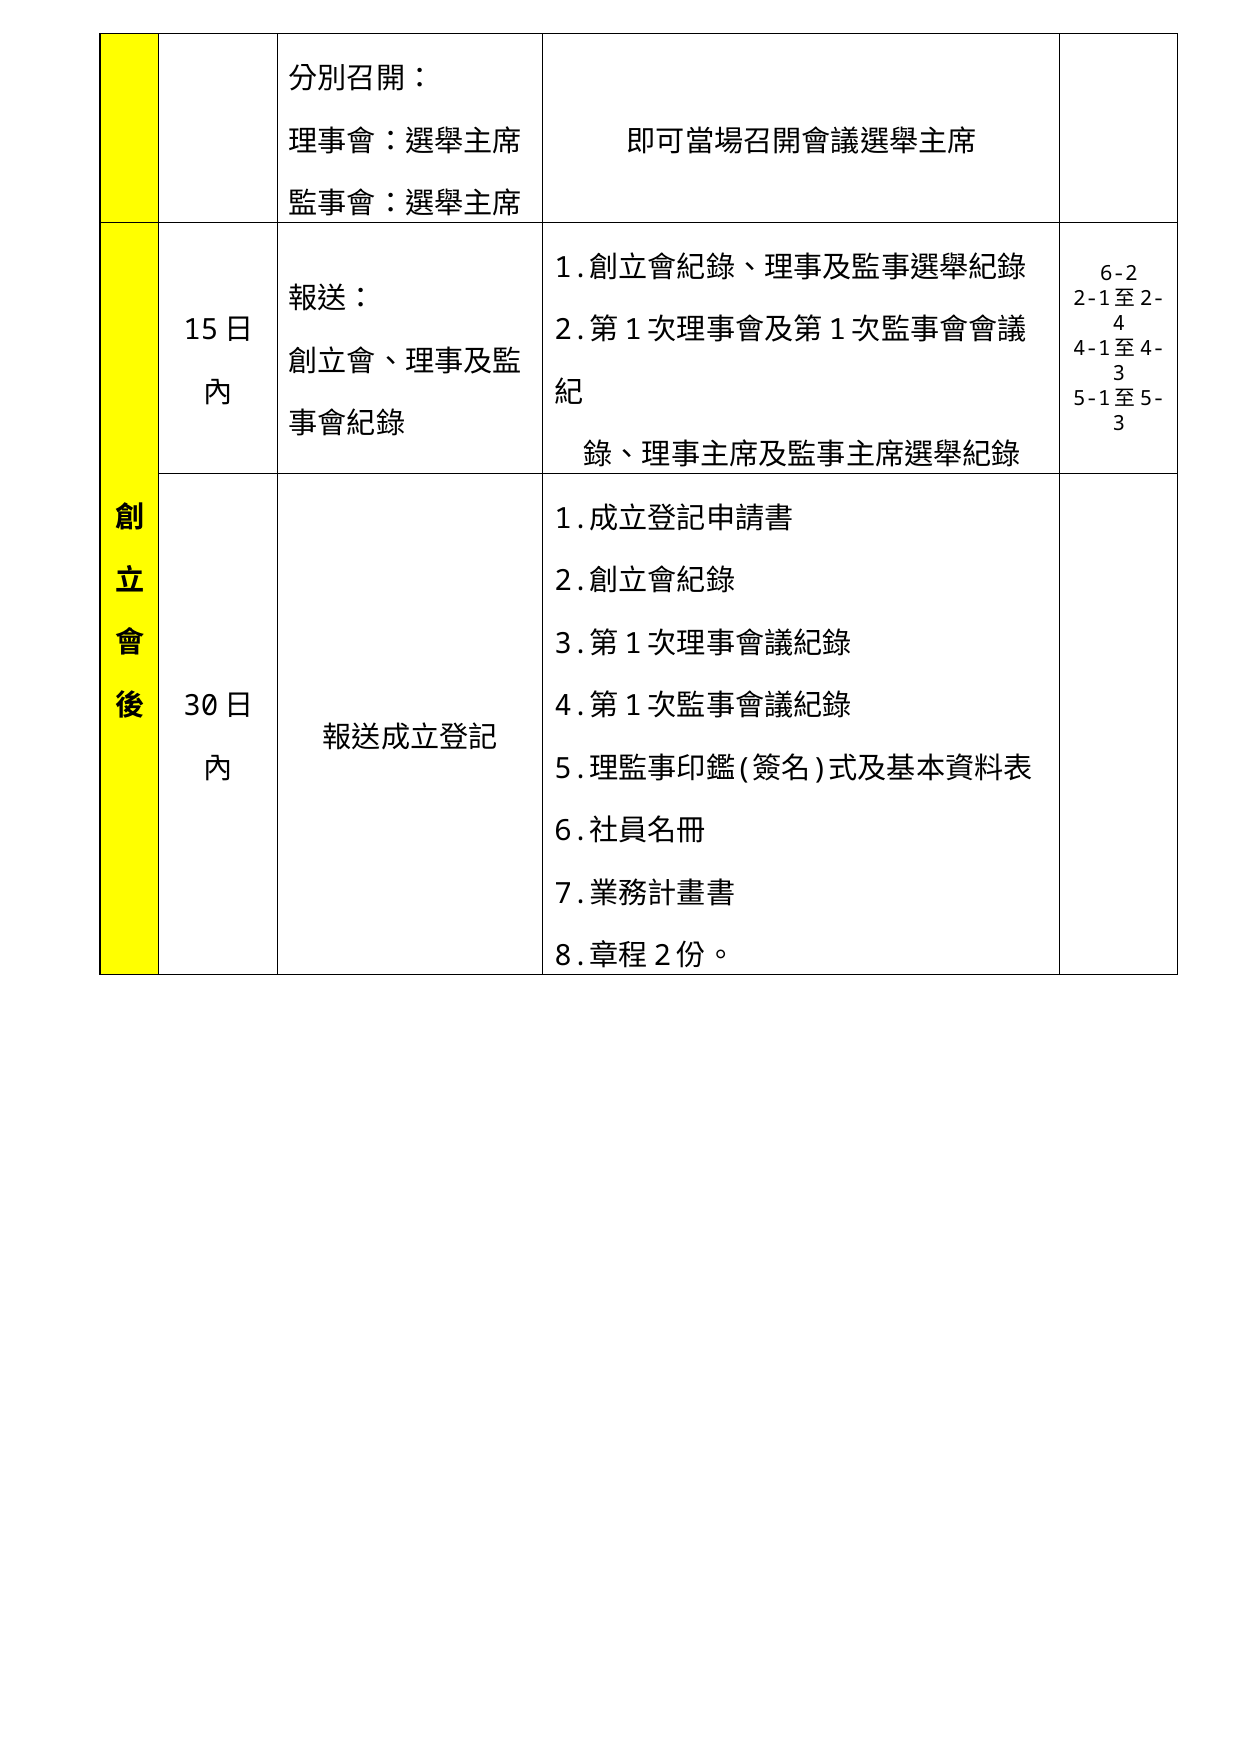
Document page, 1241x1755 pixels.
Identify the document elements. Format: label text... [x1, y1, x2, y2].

table_cell [159, 34, 277, 222]
table_cell 分別召開： 理事會：選舉主席 監事會：選舉主席 [278, 34, 542, 222]
table_cell 即可當場召開會議選舉主席 [543, 34, 1059, 222]
table_cell 6-2 2-1至2-4 4-1至4-3 5-1至5-3 [1060, 223, 1177, 473]
table_cell [1060, 474, 1177, 974]
table_cell 30日內 [159, 474, 277, 974]
table_cell 15日內 [159, 223, 277, 473]
table_cell [101, 34, 158, 222]
table_cell 報送： 創立會、理事及監事會紀錄 [278, 223, 542, 473]
table_cell 創立會後 [101, 223, 158, 974]
table_cell 1.成立登記申請書 2.創立會紀錄 3.第1次理事會議紀錄 4.第1次監事會議紀錄 5.理監事印鑑(簽名)式及基本資料表 6.社員名冊 7.業務計畫書 8.章程2份。 [543, 474, 1059, 974]
table_cell 報送成立登記 [278, 474, 542, 974]
table_cell [1060, 34, 1177, 222]
table_cell 1.創立會紀錄、理事及監事選舉紀錄 2.第1次理事會及第1次監事會會議紀 錄、理事主席及監事主席選舉紀錄 [543, 223, 1059, 473]
